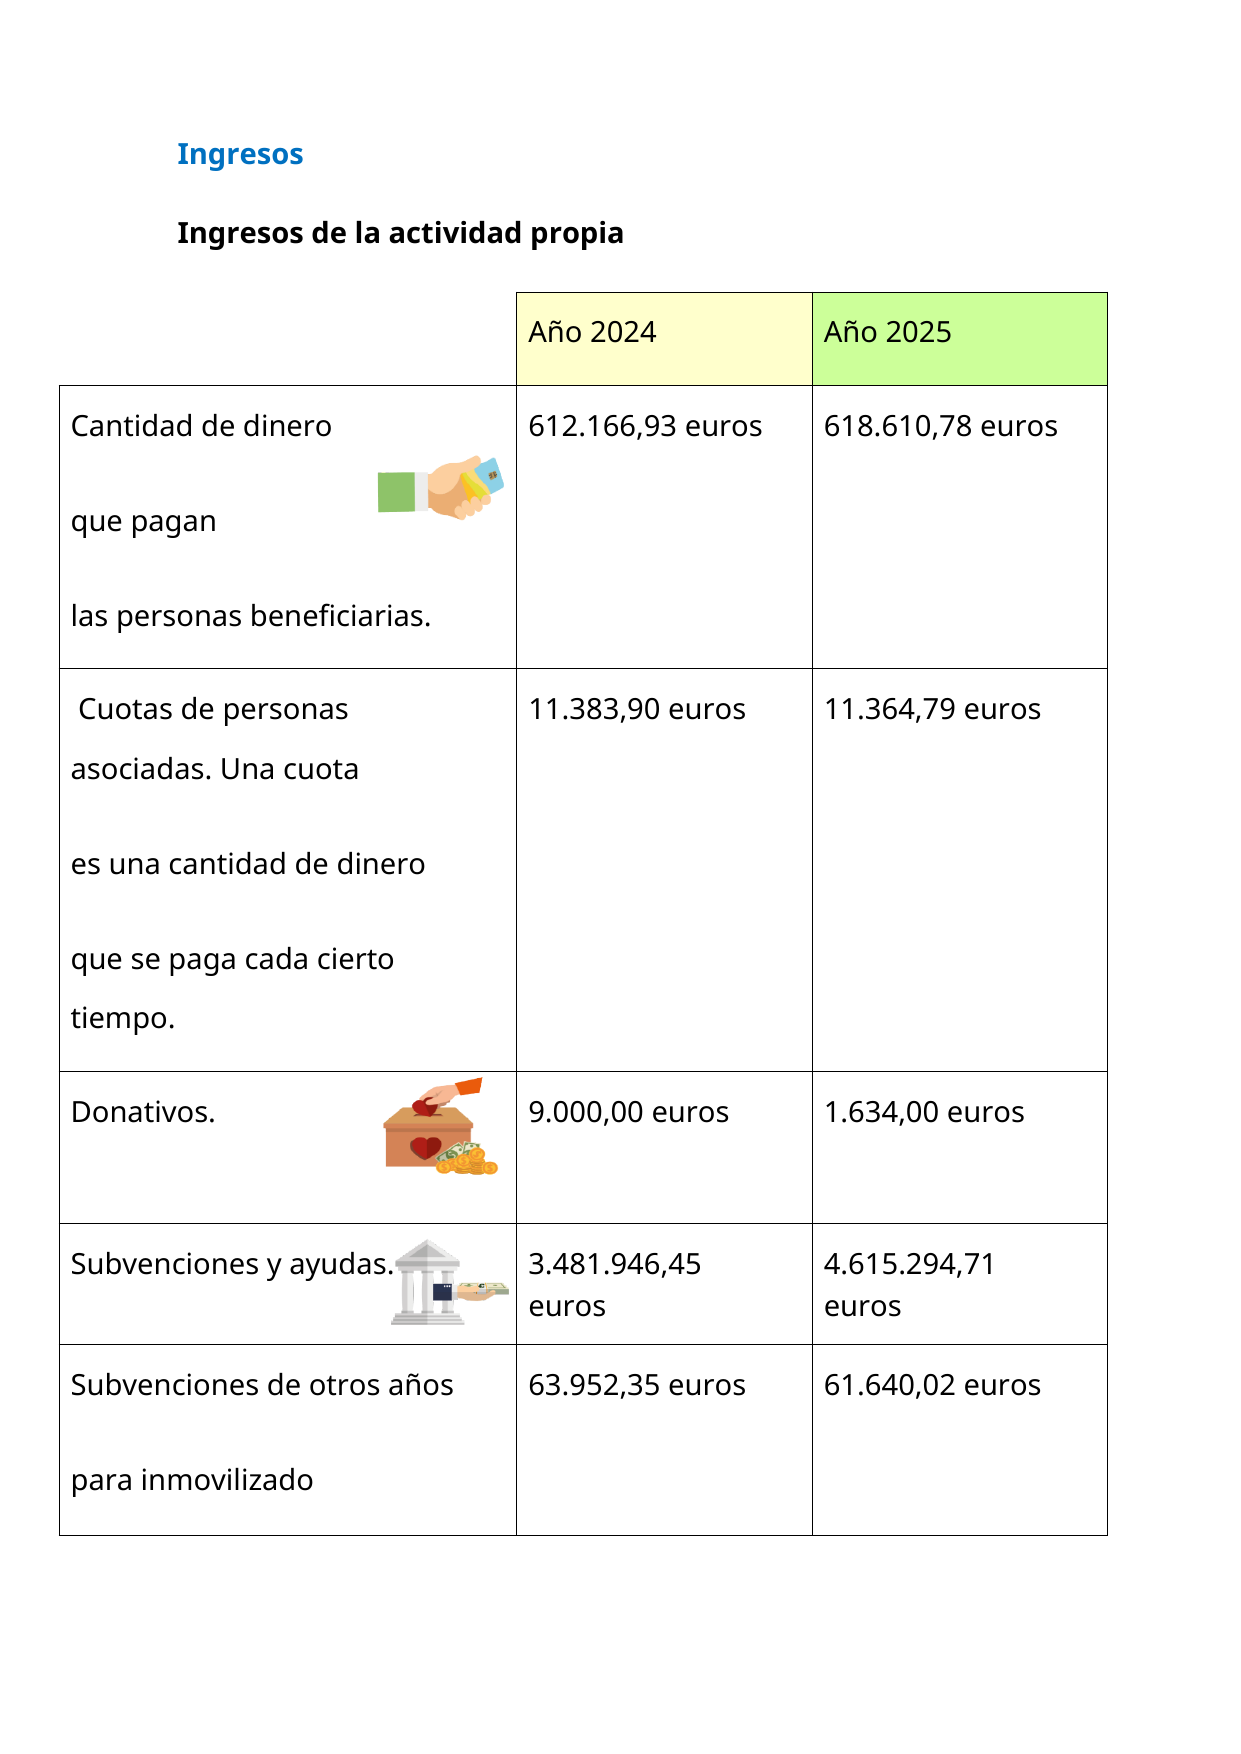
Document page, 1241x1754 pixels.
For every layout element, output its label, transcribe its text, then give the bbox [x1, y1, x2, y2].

table_cell 4.615.294,71 euros [813, 1224, 1107, 1344]
table_header Año 2024 [517, 293, 812, 385]
table_cell 11.364,79 euros [813, 669, 1107, 1071]
table_cell 3.481.946,45 euros [517, 1224, 812, 1344]
table_cell 1.634,00 euros [813, 1072, 1107, 1223]
text Ingresos de la actividad propia [177, 212, 1063, 252]
table_cell 11.383,90 euros [517, 669, 812, 1071]
table_header [59, 292, 516, 385]
table_cell Subvenciones de otros años para inmovilizado [60, 1345, 516, 1534]
table_header Año 2025 [813, 293, 1107, 385]
table_cell Subvenciones y ayudas. [60, 1224, 516, 1344]
table_cell Cuotas de personas asociadas. Una cuota es una cantidad de dinero que se paga cada cierto tiempo. [60, 669, 516, 1071]
table_cell Cantidad de dinero que pagan las personas beneficiarias. [60, 386, 516, 668]
table_cell 618.610,78 euros [813, 386, 1107, 668]
table_cell 612.166,93 euros [517, 386, 812, 668]
table_cell 63.952,35 euros [517, 1345, 812, 1534]
table_cell 9.000,00 euros [517, 1072, 812, 1223]
table_cell Donativos. [60, 1072, 516, 1223]
text Ingresos [177, 133, 1063, 173]
table_cell 61.640,02 euros [813, 1345, 1107, 1534]
